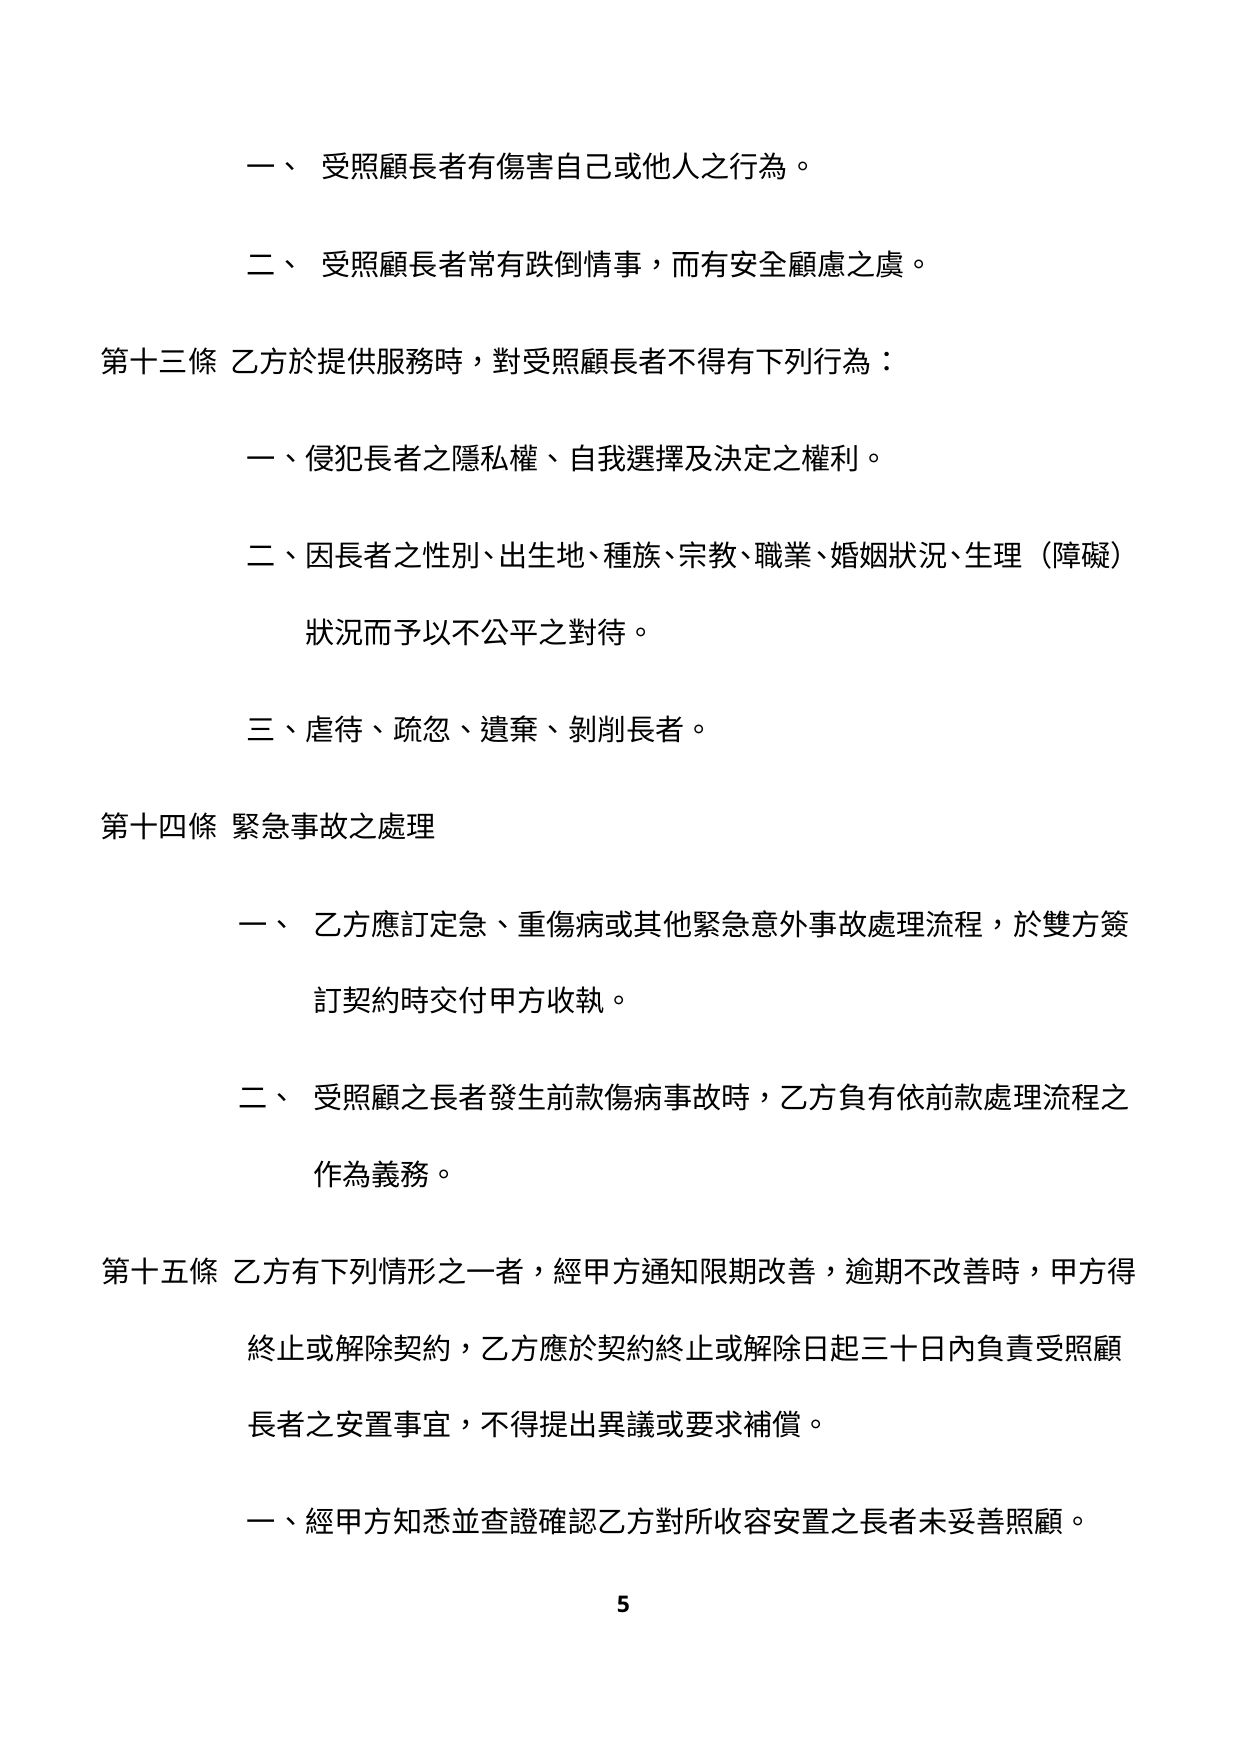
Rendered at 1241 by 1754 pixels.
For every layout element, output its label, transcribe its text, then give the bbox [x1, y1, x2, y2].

list 因長者之性別、出生地、種族、宗教、職業、婚姻狀況、生理（障礙）狀況而予以不公平之對待。 [247, 516, 1140, 669]
list 經甲方知悉並查證確認乙方對所收容安置之長者未妥善照顧。 [247, 1482, 1140, 1558]
list 侵犯長者之隱私權、自我選擇及決定之權利。 [247, 419, 1140, 495]
list 乙方應訂定急、重傷病或其他緊急意外事故處理流程，於雙方簽訂契約時交付甲方收執。 [238, 884, 1140, 1037]
text 第十四條 緊急事故之處理 [100, 787, 1140, 863]
list 受照顧長者常有跌倒情事，而有安全顧慮之虞。 [246, 224, 1140, 301]
text 第十五條 乙方有下列情形之一者，經甲方通知限期改善，逾期不改善時，甲方得終止或解除契約，乙方應於契約終止或解除日起三十日內負責受照顧長者之安置事宜，不得提出異議或要求補償。 [101, 1232, 1140, 1461]
list 受照顧之長者發生前款傷病事故時，乙方負有依前款處理流程之作為義務。 [238, 1058, 1140, 1211]
list 虐待、疏忽、遺棄、剝削長者。 [247, 690, 1140, 766]
list 受照顧長者有傷害自己或他人之行為。 [246, 127, 1140, 203]
text 第十三條 乙方於提供服務時，對受照顧長者不得有下列行為： [100, 321, 1140, 398]
